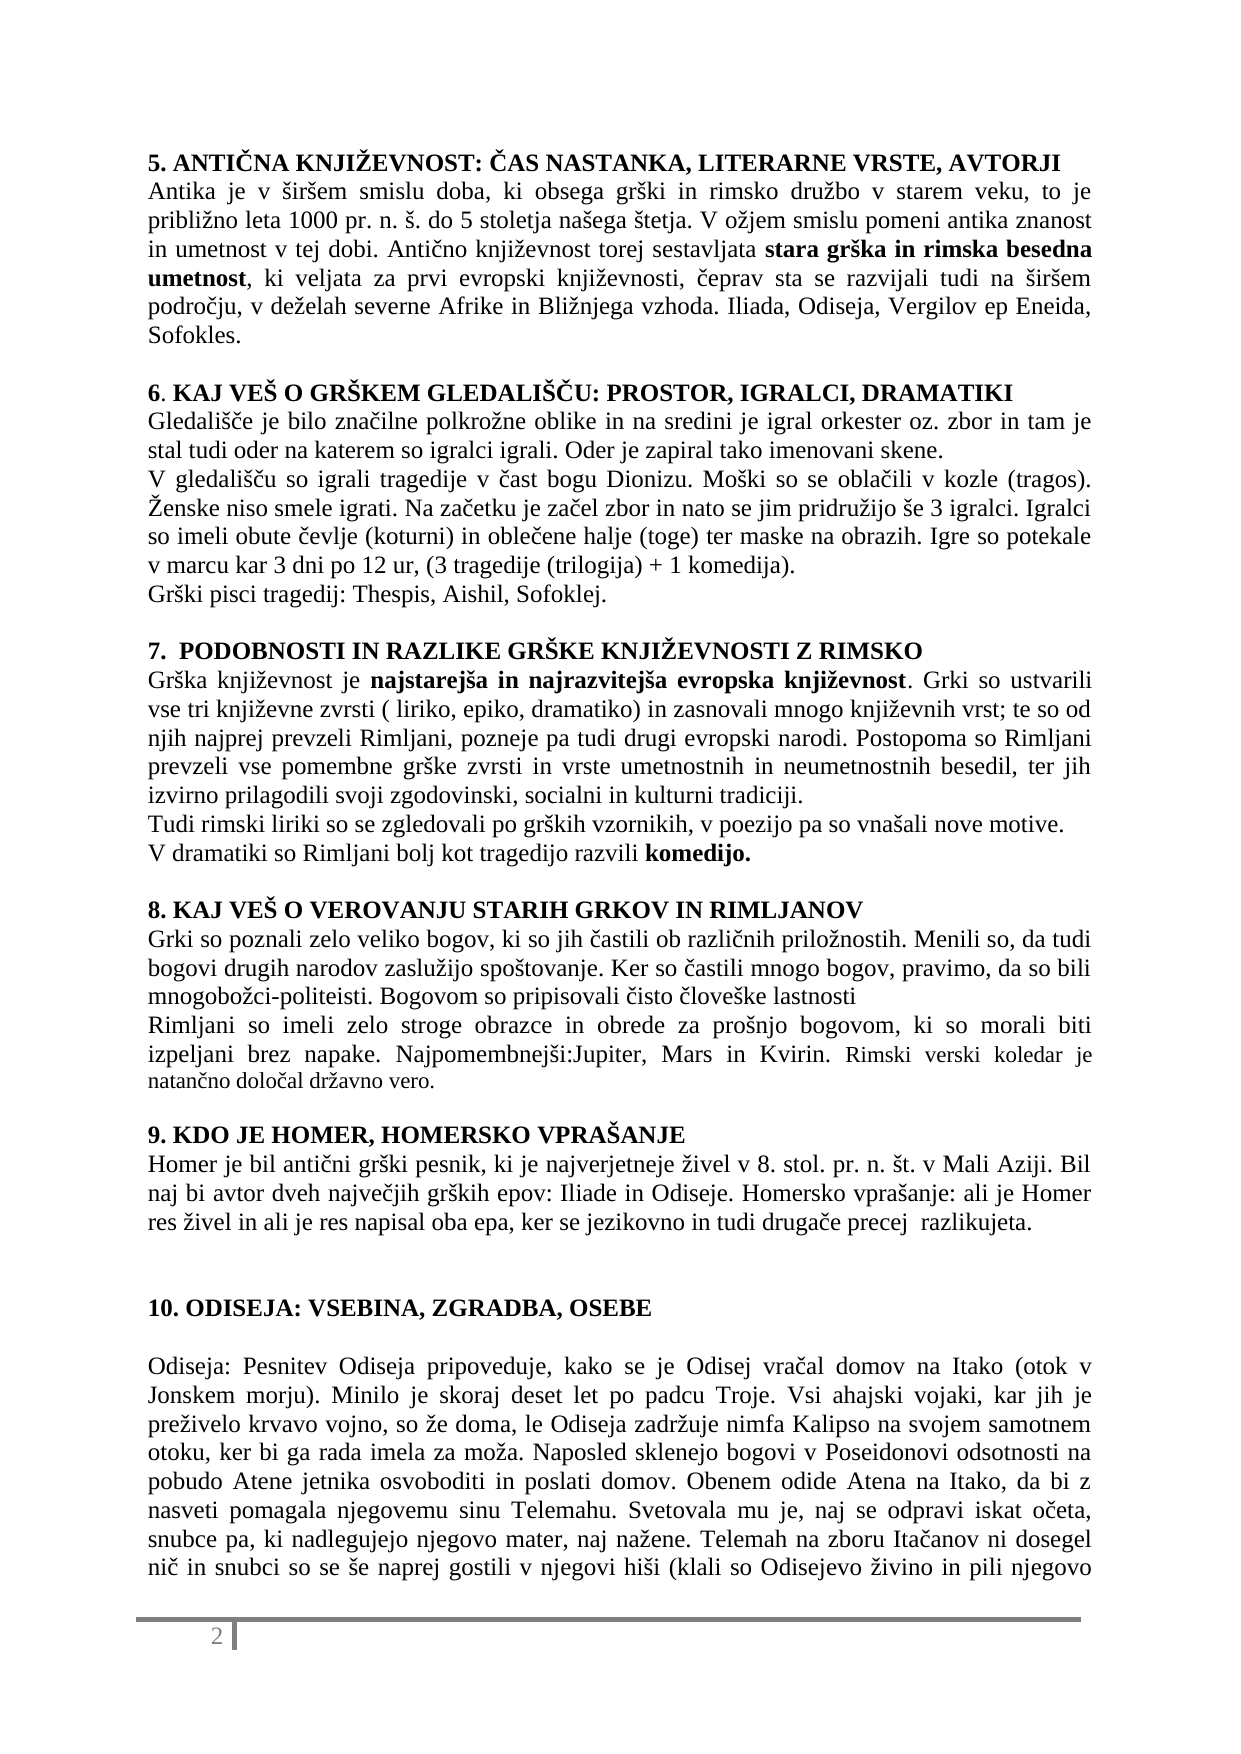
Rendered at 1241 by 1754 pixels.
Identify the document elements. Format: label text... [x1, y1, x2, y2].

text Odiseja: Pesnitev Odiseja pripoveduje, kako se je Odisej vračal domov na Itako (otok v Jonskem morju). Minilo je skoraj deset let po padcu Troje. Vsi ahajski vojaki, kar jih je preživelo krvavo vojno, so že doma, le Odiseja zadržuje nimfa Kalipso na svojem samotnem otoku, ker bi ga rada imela za moža. Naposled sklenejo bogovi v Poseidonovi odsotnosti na pobudo Atene jetnika osvoboditi in poslati domov. Obenem odide Atena na Itako, da bi z nasveti pomagala njegovemu sinu Telemahu. Svetovala mu je, naj se odpravi iskat očeta, snubce pa, ki nadlegujejo njegovo mater, naj nažene. Telemah na zboru Itačanov ni dosegel nič in snubci so se še naprej gostili v njegovi hiši (klali so Odisejevo živino in pili njegovo [148, 1351, 1093, 1581]
text 9. KDO JE HOMER, HOMERSKO VPRAŠANJE [148, 1120, 1093, 1149]
text 10. ODISEJA: VSEBINA, ZGRADBA, OSEBE [148, 1293, 1093, 1322]
text Grška književnost je najstarejša in najrazvitejša evropska književnost. Grki so ustvarili vse tri književne zvrsti ( liriko, epiko, dramatiko) in zasnovali mnogo književnih vrst; te so od njih najprej prevzeli Rimljani, pozneje pa tudi drugi evropski narodi. Postopoma so Rimljani prevzeli vse pomembne grške zvrsti in vrste umetnostnih in neumetnostnih besedil, ter jih izvirno prilagodili svoji zgodovinski, socialni in kulturni tradiciji. [148, 665, 1093, 809]
text Grški pisci tragedij: Thespis, Aishil, Sofoklej. [148, 579, 1093, 608]
text V gledališču so igrali tragedije v čast bogu Dionizu. Moški so se oblačili v kozle (tragos). Ženske niso smele igrati. Na začetku je začel zbor in nato se jim pridružijo še 3 igralci. Igralci so imeli obute čevlje (koturni) in oblečene halje (toge) ter maske na obrazih. Igre so potekale v marcu kar 3 dni po 12 ur, (3 tragedije (trilogija) + 1 komedija). [148, 464, 1093, 579]
text Grki so poznali zelo veliko bogov, ki so jih častili ob različnih priložnostih. Menili so, da tudi bogovi drugih narodov zaslužijo spoštovanje. Ker so častili mnogo bogov, pravimo, da so bili mnogobožci-politeisti. Bogovom so pripisovali čisto človeške lastnosti [148, 924, 1093, 1010]
text 5. ANTIČNA KNJIŽEVNOST: ČAS NASTANKA, LITERARNE VRSTE, AVTORJI [148, 148, 1093, 176]
text Gledališče je bilo značilne polkrožne oblike in na sredini je igral orkester oz. zbor in tam je stal tudi oder na katerem so igralci igrali. Oder je zapiral tako imenovani skene. [148, 406, 1093, 464]
text Rimljani so imeli zelo stroge obrazce in obrede za prošnjo bogovom, ki so morali biti izpeljani brez napake. Najpomembnejši:Jupiter, Mars in Kvirin. Rimski verski koledar je natančno določal državno vero. [148, 1010, 1093, 1094]
text 8. KAJ VEŠ O VEROVANJU STARIH GRKOV IN RIMLJANOV [148, 895, 1093, 924]
text Homer je bil antični grški pesnik, ki je najverjetneje živel v 8. stol. pr. n. št. v Mali Aziji. Bil naj bi avtor dveh največjih grških epov: Iliade in Odiseje. Homersko vprašanje: ali je Homer res živel in ali je res napisal oba epa, ker se jezikovno in tudi drugače precej razlikujeta. [148, 1149, 1093, 1235]
text 6. KAJ VEŠ O GRŠKEM GLEDALIŠČU: PROSTOR, IGRALCI, DRAMATIKI [148, 378, 1093, 406]
text V dramatiki so Rimljani bolj kot tragedijo razvili komedijo. [148, 838, 1093, 866]
text Tudi rimski liriki so se zgledovali po grških vzornikih, v poezijo pa so vnašali nove motive. [148, 809, 1093, 838]
text 7. PODOBNOSTI IN RAZLIKE GRŠKE KNJIŽEVNOSTI Z RIMSKO [148, 636, 1093, 665]
text Antika je v širšem smislu doba, ki obsega grški in rimsko družbo v starem veku, to je približno leta 1000 pr. n. š. do 5 stoletja našega štetja. V ožjem smislu pomeni antika znanost in umetnost v tej dobi. Antično književnost torej sestavljata stara grška in rimska besedna umetnost, ki veljata za prvi evropski književnosti, čeprav sta se razvijali tudi na širšem področju, v deželah severne Afrike in Bližnjega vzhoda. Iliada, Odiseja, Vergilov ep Eneida, Sofokles. [148, 176, 1093, 349]
